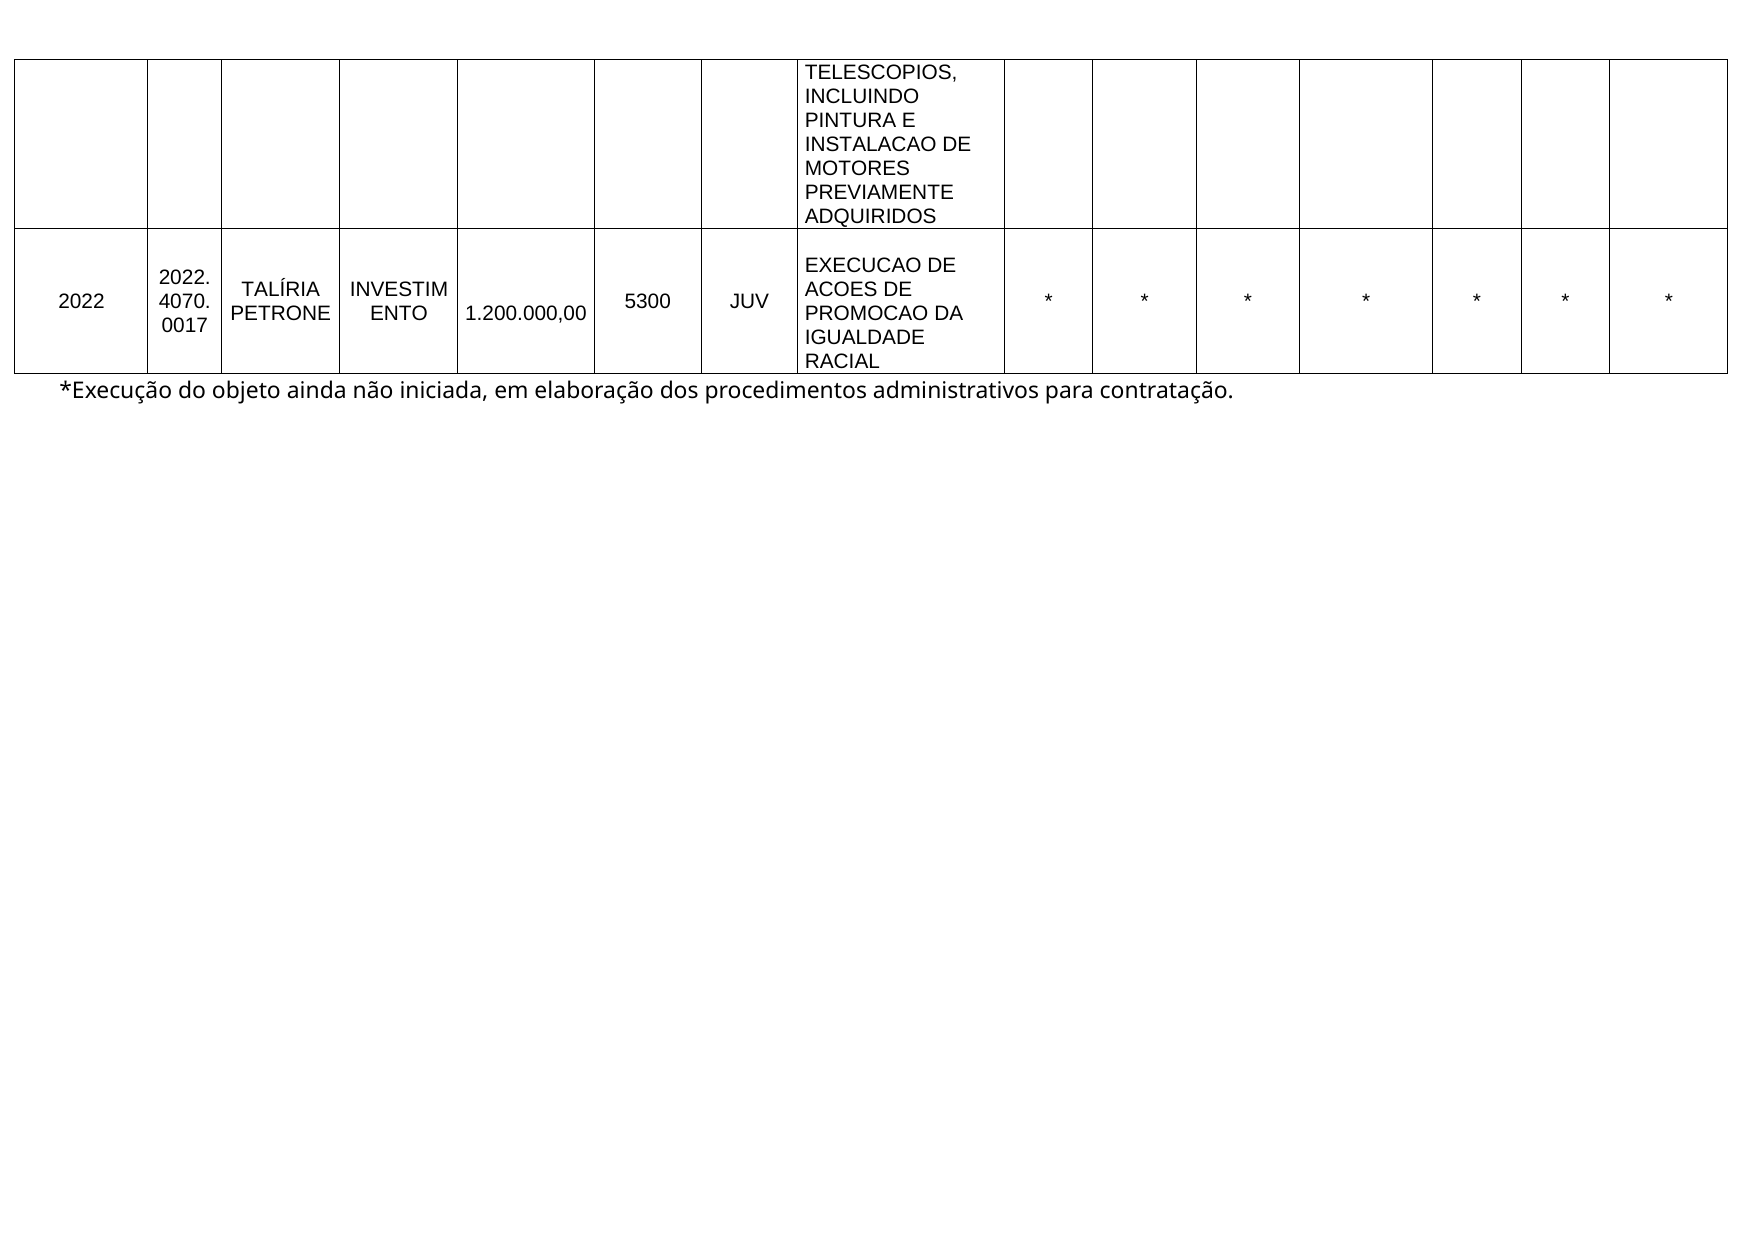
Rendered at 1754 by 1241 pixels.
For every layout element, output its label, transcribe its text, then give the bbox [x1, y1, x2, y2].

table_cell [702, 60, 797, 228]
table_cell [340, 60, 457, 228]
table_cell [1300, 60, 1432, 228]
table_cell [1197, 60, 1299, 228]
table_cell EXECUCAO DE ACOES DE PROMOCAO DA IGUALDADE RACIAL [798, 229, 1004, 373]
table_cell * [1005, 229, 1092, 373]
table_cell [222, 60, 339, 228]
table_cell * [1433, 229, 1521, 373]
table_cell [1433, 60, 1521, 228]
table_cell [1522, 60, 1609, 228]
table_cell 1.200.000,00 [458, 229, 594, 373]
table_cell * [1522, 229, 1609, 373]
table_cell TELESCOPIOS, INCLUINDO PINTURA E INSTALACAO DE MOTORES PREVIAMENTE ADQUIRIDOS [798, 60, 1004, 228]
table_cell 2022.4070.0017 [148, 229, 221, 373]
table_cell [458, 60, 594, 228]
table_cell [595, 60, 701, 228]
table_cell * [1197, 229, 1299, 373]
table_cell 5300 [595, 229, 701, 373]
table_cell [1005, 60, 1092, 228]
table_cell * [1300, 229, 1432, 373]
table_cell 2022 [15, 229, 147, 373]
table_cell * [1610, 229, 1727, 373]
table_cell INVESTIMENTO [340, 229, 457, 373]
table_cell [148, 60, 221, 228]
table_cell [1093, 60, 1196, 228]
text *Execução do objeto ainda não iniciada, em elaboração dos procedimentos administrativos para contratação. [59, 374, 1695, 405]
table_cell TALÍRIA PETRONE [222, 229, 339, 373]
table_cell [15, 60, 147, 228]
table_cell JUV [702, 229, 797, 373]
table_cell [1610, 60, 1727, 228]
table_cell * [1093, 229, 1196, 373]
